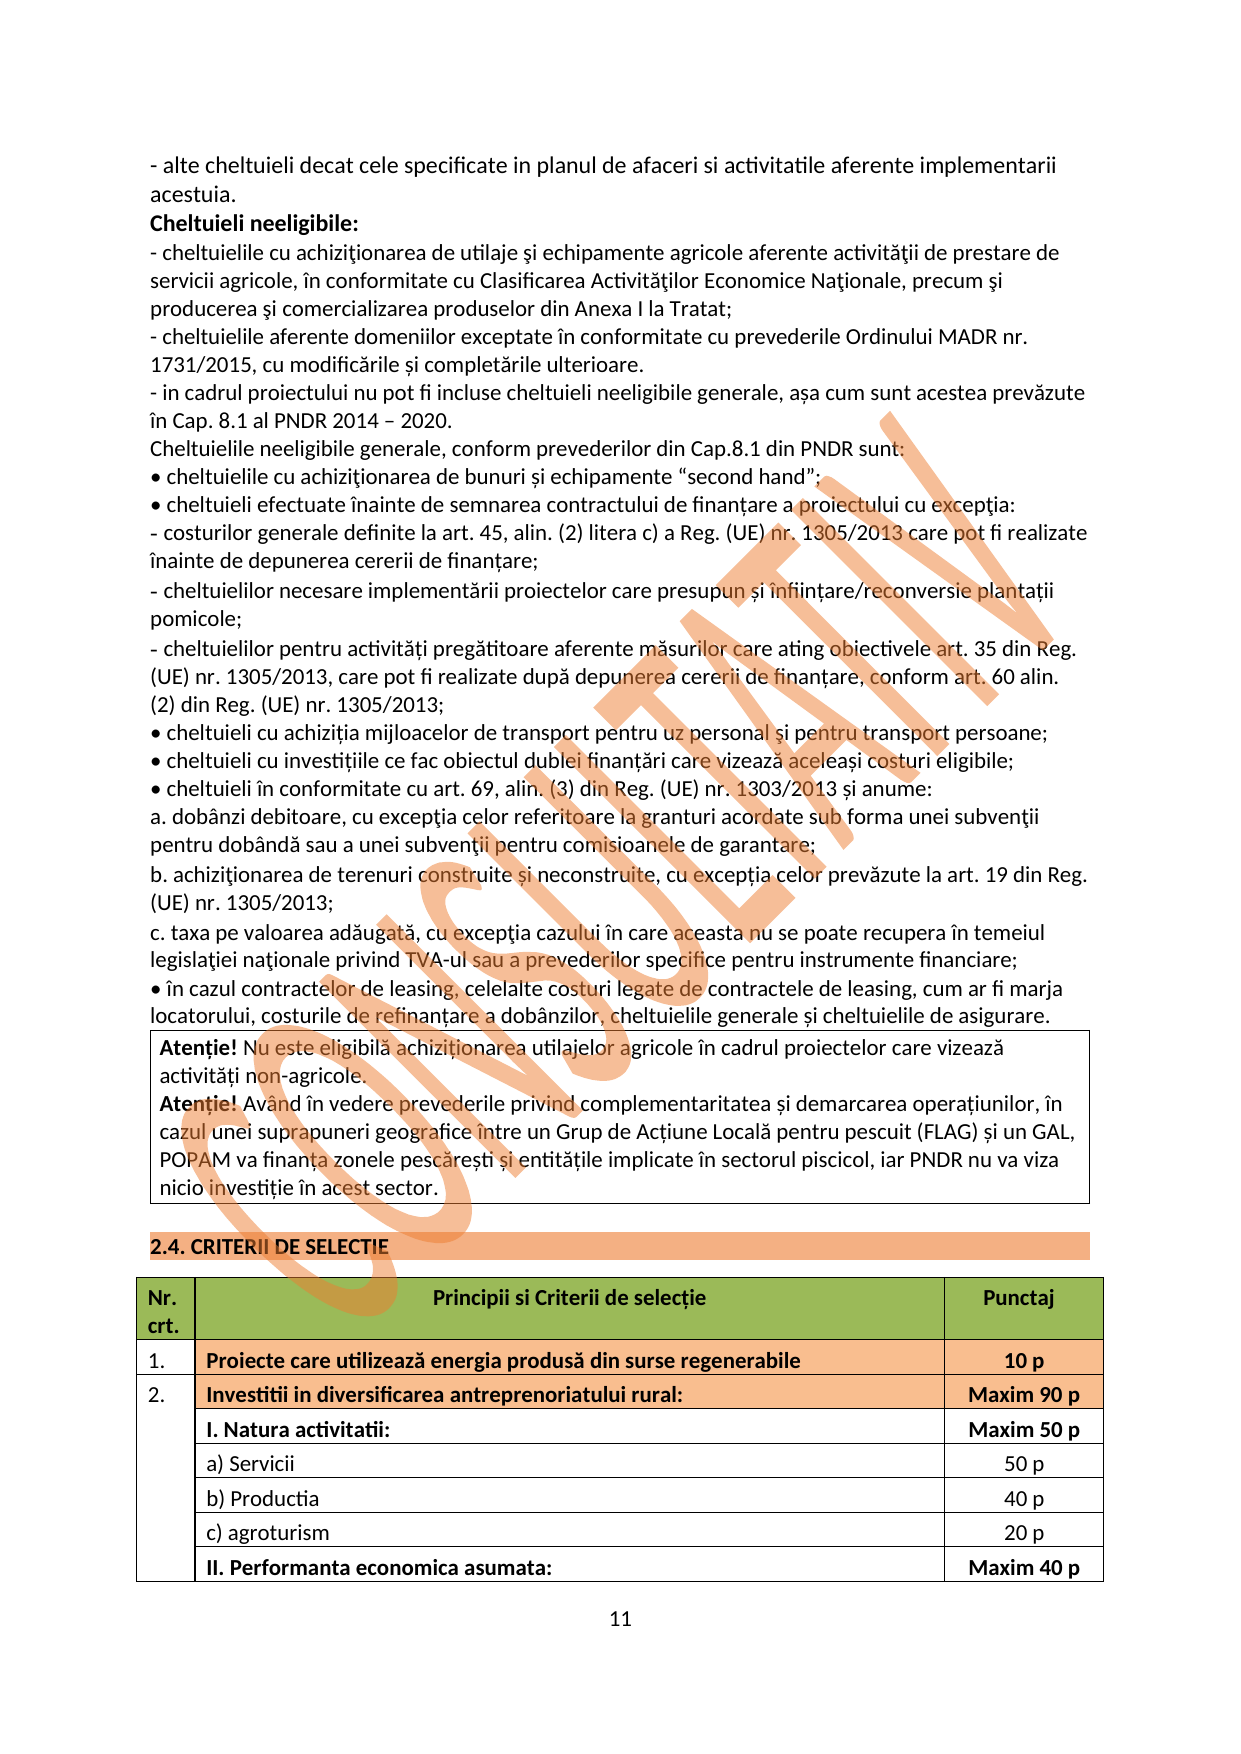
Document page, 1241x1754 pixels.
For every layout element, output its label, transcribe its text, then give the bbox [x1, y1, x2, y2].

text - cheltuielilor pentru activități pregătitoare aferente măsurilor care ating obiectivele art. 35 din Reg. (UE) nr. 1305/2013, care pot fi realizate după depunerea cererii de finanțare, conform art. 60 alin. (2) din Reg. (UE) nr. 1305/2013; [729, 634, 898, 718]
text c. taxa pe valoarea adăugată, cu excepţia cazului în care aceasta nu se poate recupera în temeiul legislaţiei naţionale privind TVA-ul sau a prevederilor specifice pentru instrumente financiare; [150, 918, 424, 974]
text b. achiziţionarea de terenuri construite și neconstruite, cu excepția celor prevăzute la art. 19 din Reg. (UE) nr. 1305/2013; [692, 860, 1090, 916]
table_cell c) agroturism [196, 1513, 944, 1546]
text • cheltuieli în conformitate cu art. 69, alin. (3) din Reg. (UE) nr. 1303/2013 și anume: [150, 774, 547, 802]
text - costurilor generale definite la art. 45, alin. (2) litera c) a Reg. (UE) nr. 1305/2013 care pot fi realizate înainte de depunerea cererii de finanțare; [968, 518, 1090, 574]
text a. dobânzi debitoare, cu excepţia celor referitoare la granturi acordate sub forma unei subvenţii pentru dobândă sau a unei subvenţii pentru comisioanele de garantare; [763, 802, 1090, 858]
table_cell Maxim 40 p [945, 1547, 1103, 1581]
text b. achiziţionarea de terenuri construite și neconstruite, cu excepția celor prevăzute la art. 19 din Reg. (UE) nr. 1305/2013; [150, 860, 549, 916]
text • cheltuieli cu achiziția mijloacelor de transport pentru uz personal şi pentru transport persoane; [925, 718, 1090, 746]
table_cell 10 p [945, 1340, 1103, 1374]
table_cell 2. [137, 1375, 194, 1581]
text [928, 462, 1090, 490]
text • în cazul contractelor de leasing, celelalte costuri legate de contractele de leasing, cum ar fi marja locatorului, costurile de refinanțare a dobânzilor, cheltuielile generale și cheltuielile de asigurare. [150, 974, 366, 1030]
text 2.4. CRITERII DE SELECTIE [150, 1232, 266, 1260]
text Atenție! Având în vedere prevederile privind complementaritatea și demarcarea operațiunilor, în cazul unei suprapuneri geografice între un Grup de Acțiune Locală pentru pescuit (FLAG) și un GAL, POPAM va finanța zonele pescărești și entitățile implicate în sectorul piscicol, iar PNDR nu va viza nicio investiție în acest sector. [151, 1086, 353, 1203]
text • cheltuieli cu achiziția mijloacelor de transport pentru uz personal şi pentru transport persoane; [150, 718, 680, 746]
text Atenție! Având în vedere prevederile privind complementaritatea și demarcarea operațiunilor, în cazul unei suprapuneri geografice între un Grup de Acțiune Locală pentru pescuit (FLAG) și un GAL, POPAM va finanța zonele pescărești și entitățile implicate în sectorul piscicol, iar PNDR nu va viza nicio investiție în acest sector. [396, 1086, 1089, 1203]
text Cheltuielile neeligibile generale, conform prevederilor din Cap.8.1 din PNDR sunt: [150, 434, 904, 462]
table_cell 20 p [945, 1513, 1103, 1546]
text • cheltuieli efectuate înainte de semnarea contractului de finanțare a proiectului cu excepţia: [851, 490, 945, 518]
table_cell 1. [137, 1340, 194, 1374]
text c. taxa pe valoarea adăugată, cu excepţia cazului în care aceasta nu se poate recupera în temeiul legislaţiei naţionale privind TVA-ul sau a prevederilor specifice pentru instrumente financiare; [685, 918, 1090, 974]
text [908, 434, 1090, 462]
text Atenție! Nu este eligibilă achiziționarea utilajelor agricole în cadrul proiectelor care vizează activități non-agricole. [505, 1031, 1089, 1086]
text - cheltuielilor pentru activități pregătitoare aferente măsurilor care ating obiectivele art. 35 din Reg. (UE) nr. 1305/2013, care pot fi realizate după depunerea cererii de finanțare, conform art. 60 alin. (2) din Reg. (UE) nr. 1305/2013; [150, 634, 748, 718]
text Atenție! Nu este eligibilă achiziționarea utilajelor agricole în cadrul proiectelor care vizează activități non-agricole. [391, 1031, 507, 1086]
table_cell 40 p [945, 1478, 1103, 1512]
text - in cadrul proiectului nu pot fi incluse cheltuieli neeligibile generale, așa cum sunt acestea prevăzute în Cap. 8.1 al PNDR 2014 – 2020. [150, 378, 1090, 434]
text Atenție! Nu este eligibilă achiziționarea utilajelor agricole în cadrul proiectelor care vizează activități non-agricole. [280, 1052, 367, 1086]
text b. achiziţionarea de terenuri construite și neconstruite, cu excepția celor prevăzute la art. 19 din Reg. (UE) nr. 1305/2013; [520, 860, 659, 916]
table_cell Maxim 50 p [945, 1409, 1103, 1443]
table_header Nr. crt. [137, 1278, 194, 1339]
text Atenție! Nu este eligibilă achiziționarea utilajelor agricole în cadrul proiectelor care vizează activități non-agricole. [443, 1031, 522, 1072]
text • cheltuieli în conformitate cu art. 69, alin. (3) din Reg. (UE) nr. 1303/2013 și anume: [812, 774, 1090, 802]
text - cheltuielilor necesare implementării proiectelor care presupun și înființare/reconversie plantații pomicole; [783, 576, 912, 632]
text • cheltuieli cu achiziția mijloacelor de transport pentru uz personal şi pentru transport persoane; [679, 718, 768, 746]
text • cheltuieli în conformitate cu art. 69, alin. (3) din Reg. (UE) nr. 1303/2013 și anume: [735, 774, 808, 802]
text a. dobânzi debitoare, cu excepţia celor referitoare la granturi acordate sub forma unei subvenţii pentru dobândă sau a unei subvenţii pentru comisioanele de garantare; [150, 802, 603, 858]
text • cheltuieli efectuate înainte de semnarea contractului de finanțare a proiectului cu excepţia: [150, 490, 856, 518]
text • cheltuielile cu achiziţionarea de bunuri și echipamente “second hand”; [150, 462, 925, 490]
table_header Punctaj [945, 1278, 1103, 1339]
table_header Principii si Criterii de selecție [196, 1278, 944, 1339]
text • cheltuieli cu investițiile ce fac obiectul dublei finanțări care vizează aceleași costuri eligibile; [707, 746, 788, 774]
text c. taxa pe valoarea adăugată, cu excepţia cazului în care aceasta nu se poate recupera în temeiul legislaţiei naţionale privind TVA-ul sau a prevederilor specifice pentru instrumente financiare; [452, 918, 609, 974]
table_cell b) Productia [196, 1478, 944, 1512]
table_cell I. Natura activitatii: [196, 1409, 944, 1443]
text • în cazul contractelor de leasing, celelalte costuri legate de contractele de leasing, cum ar fi marja locatorului, costurile de refinanțare a dobânzilor, cheltuielile generale și cheltuielile de asigurare. [332, 974, 480, 1030]
text • cheltuieli cu investițiile ce fac obiectul dublei finanțări care vizează aceleași costuri eligibile; [885, 746, 1090, 774]
text Atenție! Având în vedere prevederile privind complementaritatea și demarcarea operațiunilor, în cazul unei suprapuneri geografice între un Grup de Acțiune Locală pentru pescuit (FLAG) și un GAL, POPAM va finanța zonele pescărești și entitățile implicate în sectorul piscicol, iar PNDR nu va viza nicio investiție în acest sector. [283, 1086, 445, 1203]
text Atenție! Nu este eligibilă achiziționarea utilajelor agricole în cadrul proiectelor care vizează activități non-agricole. [151, 1031, 264, 1086]
text a. dobânzi debitoare, cu excepţia celor referitoare la granturi acordate sub forma unei subvenţii pentru dobândă sau a unei subvenţii pentru comisioanele de garantare; [634, 802, 793, 858]
text • cheltuieli cu investițiile ce fac obiectul dublei finanțări care vizează aceleași costuri eligibile; [578, 746, 708, 774]
text • cheltuieli cu investițiile ce fac obiectul dublei finanțări care vizează aceleași costuri eligibile; [814, 746, 891, 774]
text • cheltuieli în conformitate cu art. 69, alin. (3) din Reg. (UE) nr. 1303/2013 și anume: [606, 774, 736, 802]
text • în cazul contractelor de leasing, celelalte costuri legate de contractele de leasing, cum ar fi marja locatorului, costurile de refinanțare a dobânzilor, cheltuielile generale și cheltuielile de asigurare. [581, 974, 1090, 1030]
text c. taxa pe valoarea adăugată, cu excepţia cazului în care aceasta nu se poate recupera în temeiul legislaţiei naţionale privind TVA-ul sau a prevederilor specifice pentru instrumente financiare; [392, 918, 484, 974]
text - cheltuielile aferente domeniilor exceptate în conformitate cu prevederile Ordinului MADR nr. 1731/2015, cu modificările și completările ulterioare. [150, 322, 1090, 378]
text - costurilor generale definite la art. 45, alin. (2) litera c) a Reg. (UE) nr. 1305/2013 care pot fi realizate înainte de depunerea cererii de finanțare; [824, 518, 935, 574]
text • în cazul contractelor de leasing, celelalte costuri legate de contractele de leasing, cum ar fi marja locatorului, costurile de refinanțare a dobânzilor, cheltuielile generale și cheltuielile de asigurare. [448, 974, 604, 1030]
text • cheltuieli cu investițiile ce fac obiectul dublei finanțări care vizează aceleași costuri eligibile; [150, 746, 579, 774]
text - costurilor generale definite la art. 45, alin. (2) litera c) a Reg. (UE) nr. 1305/2013 care pot fi realizate înainte de depunerea cererii de finanțare; [150, 518, 854, 574]
text Cheltuieli neeligibile: [150, 208, 1090, 238]
text b. achiziţionarea de terenuri construite și neconstruite, cu excepția celor prevăzute la art. 19 din Reg. (UE) nr. 1305/2013; [632, 860, 721, 916]
text - cheltuielilor necesare implementării proiectelor care presupun și înființare/reconversie plantații pomicole; [150, 576, 812, 632]
text - alte cheltuieli decat cele specificate in planul de afaceri si activitatile aferente implementarii acestuia. [150, 150, 1090, 208]
text - cheltuielilor necesare implementării proiectelor care presupun și înființare/reconversie plantații pomicole; [1010, 576, 1090, 632]
table_cell 50 p [945, 1444, 1103, 1477]
table_cell Maxim 90 p [945, 1375, 1103, 1408]
text 2.4. CRITERII DE SELECTIE [265, 1232, 1090, 1260]
text Atenție! Nu este eligibilă achiziționarea utilajelor agricole în cadrul proiectelor care vizează activități non-agricole. [317, 1031, 422, 1086]
text • cheltuieli efectuate înainte de semnarea contractului de finanțare a proiectului cu excepţia: [948, 490, 1090, 518]
table_cell Proiecte care utilizează energia produsă din surse regenerabile [196, 1340, 944, 1374]
text - cheltuielilor necesare implementării proiectelor care presupun și înființare/reconversie plantații pomicole; [882, 576, 1016, 632]
text - cheltuielile cu achiziţionarea de utilaje şi echipamente agricole aferente activităţii de prestare de servicii agricole, în conformitate cu Clasificarea Activităţilor Economice Naţionale, precum şi producerea şi comercializarea produselor din Anexa I la Tratat; [150, 238, 1090, 322]
text - costurilor generale definite la art. 45, alin. (2) litera c) a Reg. (UE) nr. 1305/2013 care pot fi realizate înainte de depunerea cererii de finanțare; [889, 518, 986, 574]
table_cell Investitii in diversificarea antreprenoriatului rural: [196, 1375, 944, 1408]
text c. taxa pe valoarea adăugată, cu excepţia cazului în care aceasta nu se poate recupera în temeiul legislaţiei naţionale privind TVA-ul sau a prevederilor specifice pentru instrumente financiare; [578, 918, 681, 974]
text • cheltuieli cu achiziția mijloacelor de transport pentru uz personal şi pentru transport persoane; [846, 718, 926, 746]
text - cheltuielilor pentru activități pregătitoare aferente măsurilor care ating obiectivele art. 35 din Reg. (UE) nr. 1305/2013, care pot fi realizate după depunerea cererii de finanțare, conform art. 60 alin. (2) din Reg. (UE) nr. 1305/2013; [722, 650, 814, 718]
table_cell II. Performanta economica asumata: [196, 1547, 944, 1581]
table_cell a) Servicii [196, 1444, 944, 1477]
text - cheltuielilor pentru activități pregătitoare aferente măsurilor care ating obiectivele art. 35 din Reg. (UE) nr. 1305/2013, care pot fi realizate după depunerea cererii de finanțare, conform art. 60 alin. (2) din Reg. (UE) nr. 1305/2013; [841, 634, 1090, 718]
text a. dobânzi debitoare, cu excepţia celor referitoare la granturi acordate sub forma unei subvenţii pentru dobândă sau a unei subvenţii pentru comisioanele de garantare; [574, 802, 663, 858]
